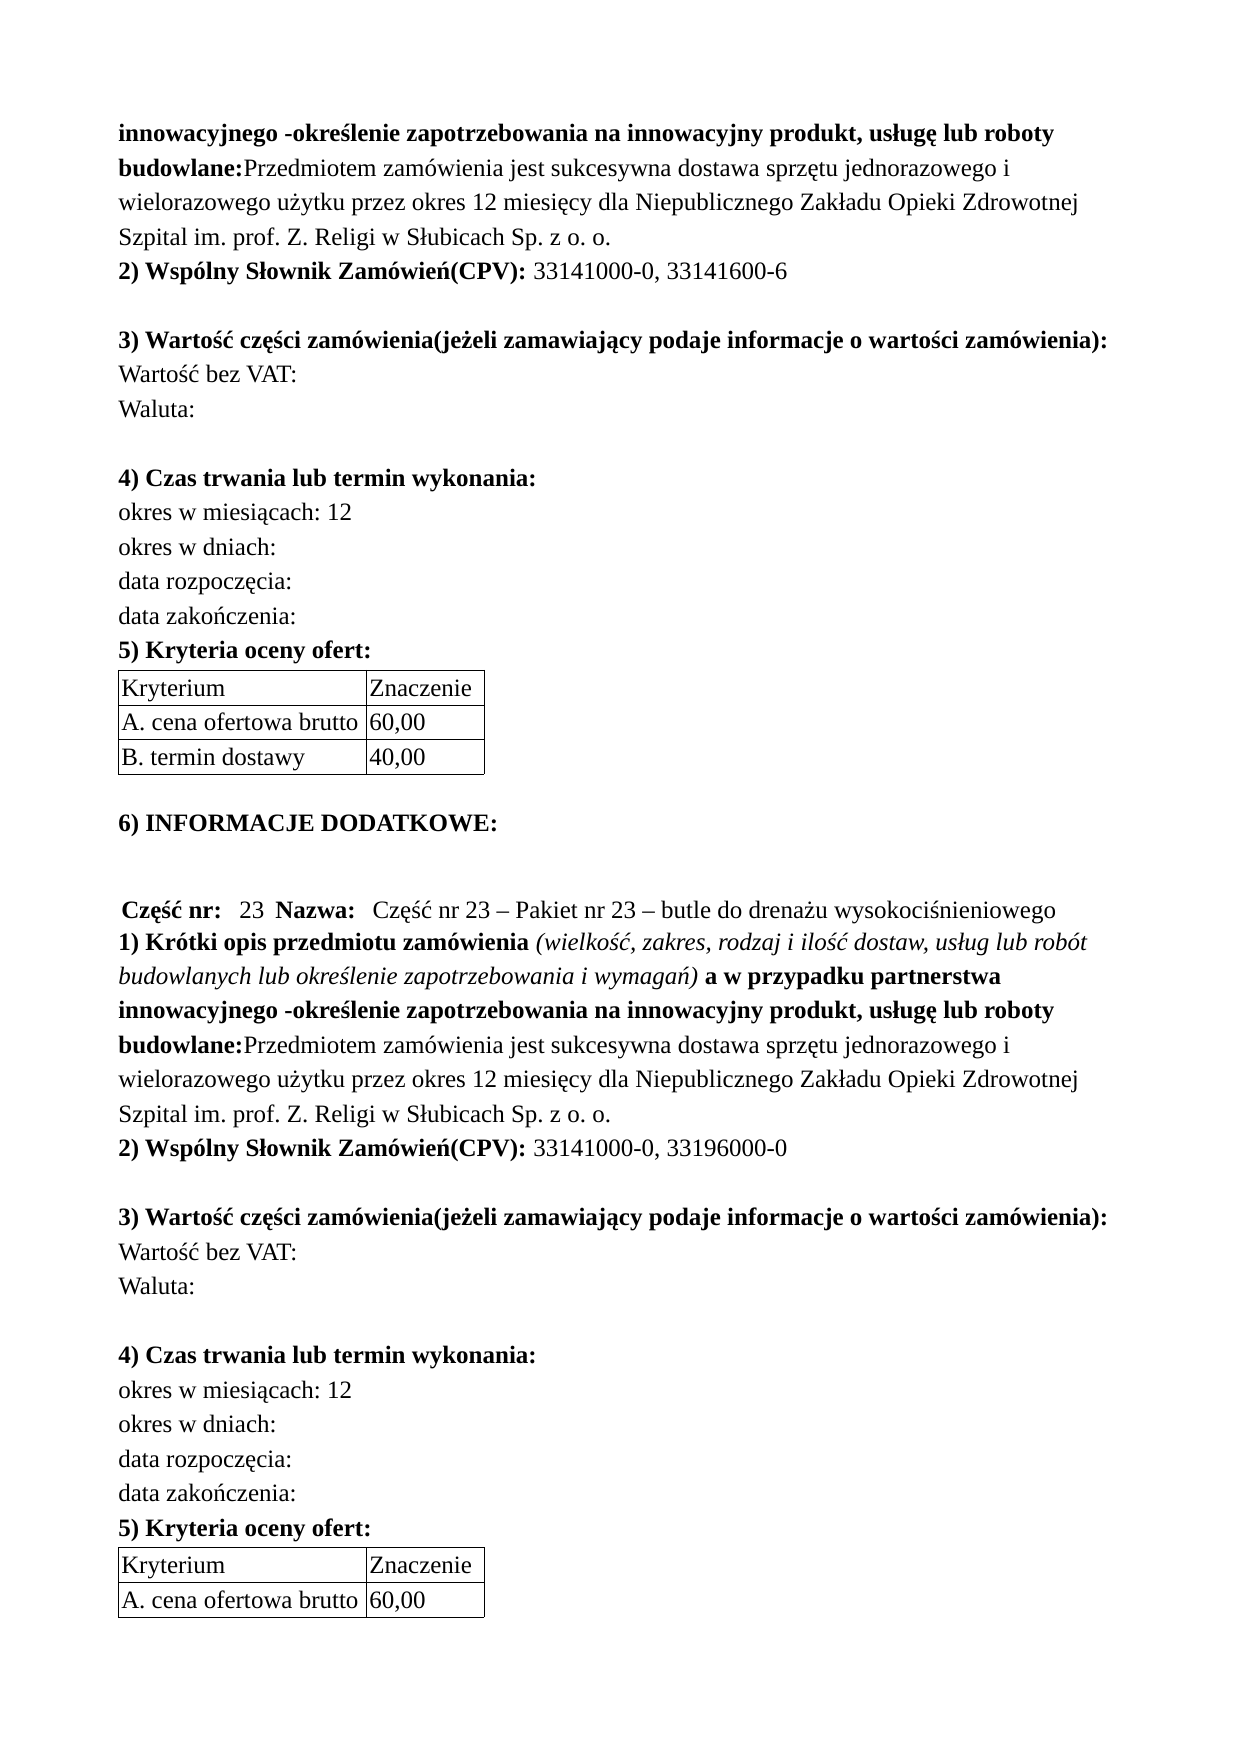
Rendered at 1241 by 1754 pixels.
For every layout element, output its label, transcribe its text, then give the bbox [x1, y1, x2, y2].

table_cell A. cena ofertowa brutto [119, 706, 366, 739]
table_header Część nr: [118, 892, 236, 927]
table_header 23 [236, 892, 272, 927]
table_cell 60,00 [367, 1583, 484, 1617]
table_header Część nr 23 – Pakiet nr 23 – butle do drenażu wysokociśnieniowego [369, 892, 1063, 927]
table_cell A. cena ofertowa brutto [119, 1583, 366, 1617]
table_cell 60,00 [367, 706, 484, 739]
table_header Kryterium [119, 1548, 366, 1582]
table_header Kryterium [119, 671, 366, 704]
table_header Znaczenie [367, 671, 484, 704]
text 6) INFORMACJE DODATKOWE: [118, 774, 1122, 872]
text 1) Krótki opis przedmiotu zamówienia (wielkość, zakres, rodzaj i ilość dostaw, usług lub robót budowlanych lub określenie zapotrzebowania i wymagań) a w przypadku partnerstwa innowacyjnego -określenie zapotrzebowania na innowacyjny produkt, usługę lub roboty budowlane:Przedmiotem zamówienia jest sukcesywna dostawa sprzętu jednorazowego i wielorazowego użytku przez okres 12 miesięcy dla Niepublicznego Zakładu Opieki Zdrowotnej Szpital im. prof. Z. Religi w Słubicach Sp. z o. o. 2) Wspólny Słownik Zamówień(CPV): 33141000-0, 33196000-0 3) Wartość części zamówienia(jeżeli zamawiający podaje informacje o wartości zamówienia): Wartość bez VAT: Waluta: 4) Czas trwania lub termin wykonania: okres w miesiącach: 12 okres w dniach: data rozpoczęcia: data zakończenia: 5) Kryteria oceny ofert: [118, 927, 1122, 1541]
table_cell B. termin dostawy [119, 740, 366, 774]
text innowacyjnego -określenie zapotrzebowania na innowacyjny produkt, usługę lub roboty budowlane:Przedmiotem zamówienia jest sukcesywna dostawa sprzętu jednorazowego i wielorazowego użytku przez okres 12 miesięcy dla Niepublicznego Zakładu Opieki Zdrowotnej Szpital im. prof. Z. Religi w Słubicach Sp. z o. o. 2) Wspólny Słownik Zamówień(CPV): 33141000-0, 33141600-6 3) Wartość części zamówienia(jeżeli zamawiający podaje informacje o wartości zamówienia): Wartość bez VAT: Waluta: 4) Czas trwania lub termin wykonania: okres w miesiącach: 12 okres w dniach: data rozpoczęcia: data zakończenia: 5) Kryteria oceny ofert: [118, 118, 1122, 664]
table_cell 40,00 [367, 740, 484, 774]
table_header Znaczenie [367, 1548, 484, 1582]
table_header Nazwa: [272, 892, 369, 927]
